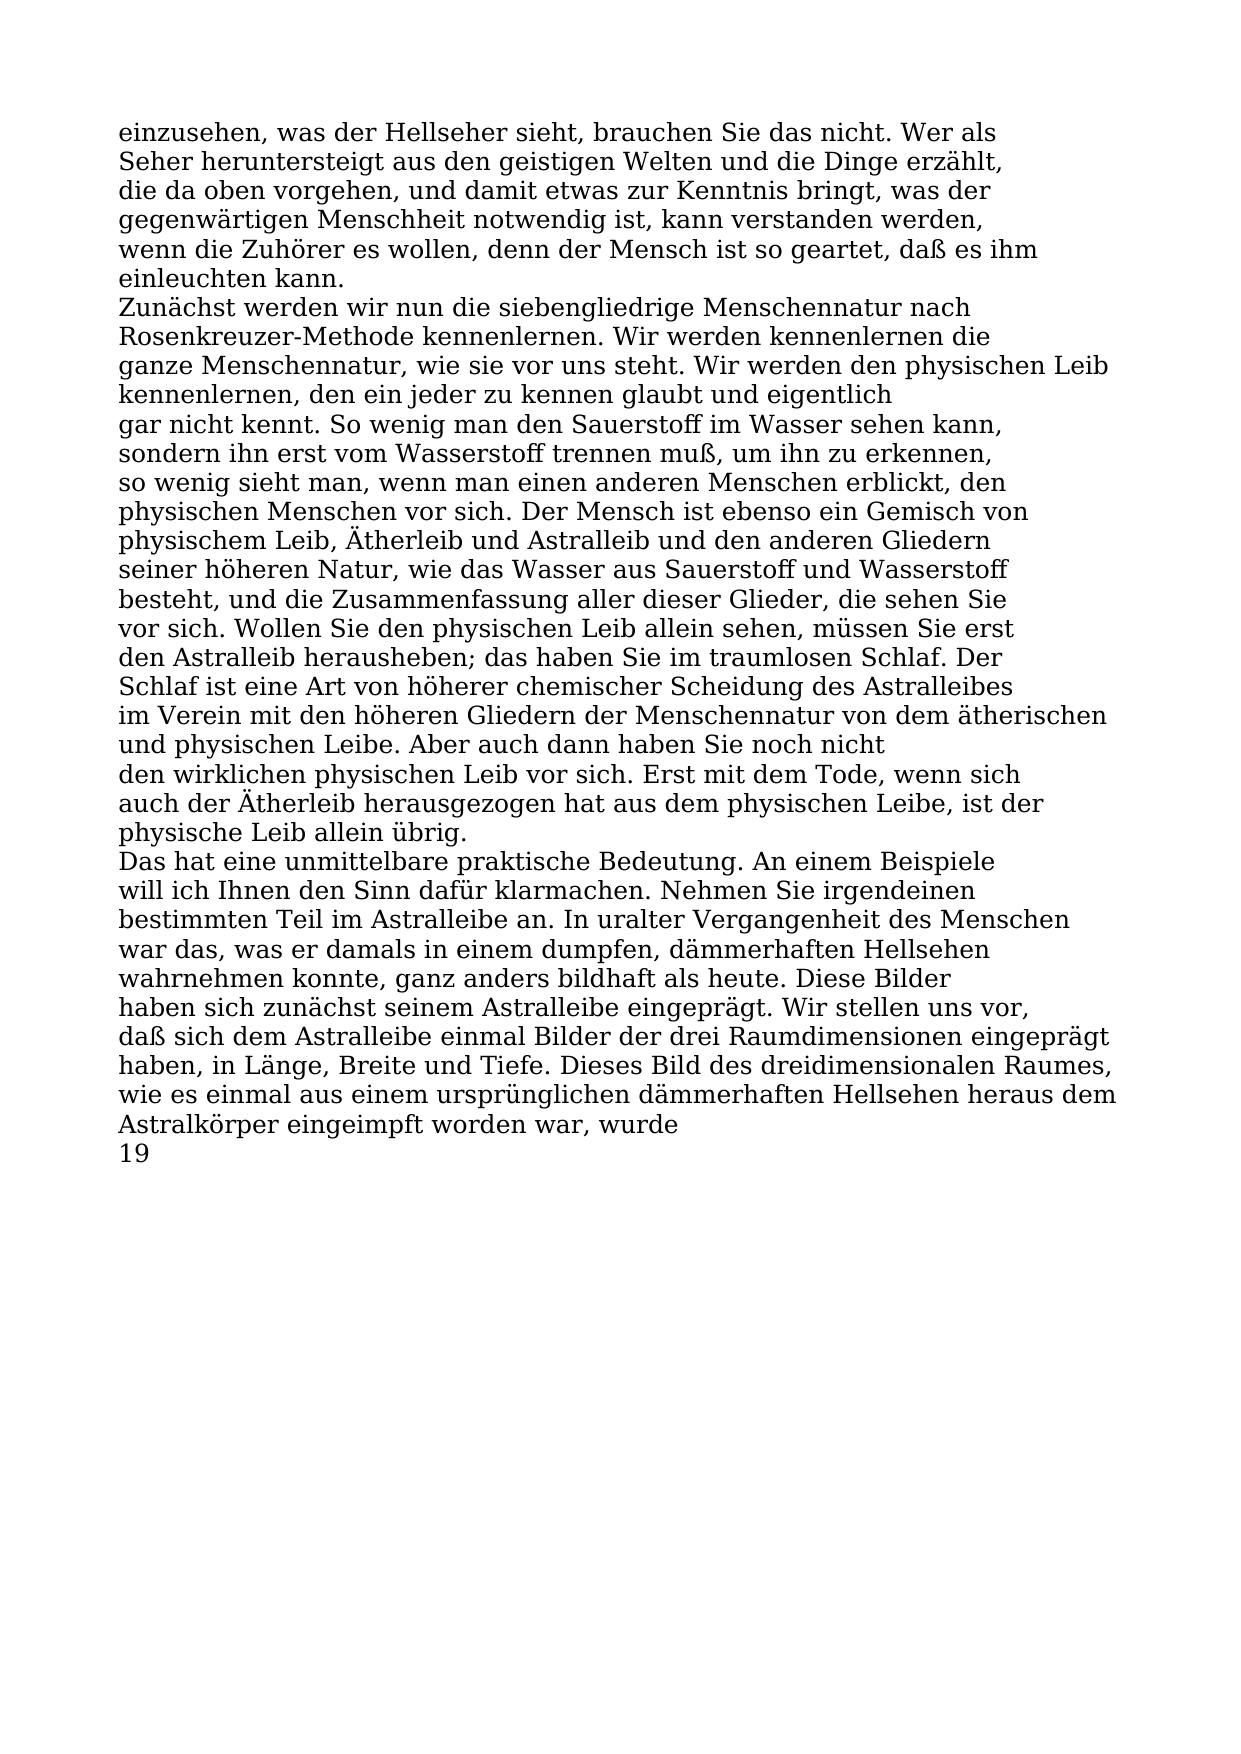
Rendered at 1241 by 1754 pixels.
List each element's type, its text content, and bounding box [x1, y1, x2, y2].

text Zunächst werden wir nun die siebengliedrige Menschennatur nach [118, 293, 1122, 322]
text den wirklichen physischen Leib vor sich. Erst mit dem Tode, wenn sich [118, 760, 1122, 789]
text einleuchten kann. [118, 264, 1122, 293]
text haben sich zunächst seinem Astralleibe eingeprägt. Wir stellen uns vor, [118, 993, 1122, 1022]
text einzusehen, was der Hellseher sieht, brauchen Sie das nicht. Wer als [118, 118, 1122, 147]
text Schlaf ist eine Art von höherer chemischer Scheidung des Astralleibes [118, 672, 1122, 701]
text die da oben vorgehen, und damit etwas zur Kenntnis bringt, was der [118, 176, 1122, 206]
text physischen Menschen vor sich. Der Mensch ist ebenso ein Gemisch von [118, 497, 1122, 526]
text Seher heruntersteigt aus den geistigen Welten und die Dinge erzählt, [118, 147, 1122, 176]
text im Verein mit den höheren Gliedern der Menschennatur von dem ätherischen und physischen Leibe. Aber auch dann haben Sie noch nicht [118, 701, 1122, 760]
text will ich Ihnen den Sinn dafür klarmachen. Nehmen Sie irgendeinen [118, 876, 1122, 906]
text physische Leib allein übrig. [118, 818, 1122, 847]
text physischem Leib, Ätherleib und Astralleib und den anderen Gliedern [118, 526, 1122, 556]
text besteht, und die Zusammenfassung aller dieser Glieder, die sehen Sie [118, 585, 1122, 614]
text seiner höheren Natur, wie das Wasser aus Sauerstoff und Wasserstoff [118, 556, 1122, 585]
text den Astralleib herausheben; das haben Sie im traumlosen Schlaf. Der [118, 643, 1122, 672]
text wenn die Zuhörer es wollen, denn der Mensch ist so geartet, daß es ihm [118, 235, 1122, 264]
text sondern ihn erst vom Wasserstoff trennen muß, um ihn zu erkennen, [118, 439, 1122, 468]
text so wenig sieht man, wenn man einen anderen Menschen erblickt, den [118, 468, 1122, 497]
text bestimmten Teil im Astralleibe an. In uralter Vergangenheit des Menschen war das, was er damals in einem dumpfen, dämmerhaften Hellsehen wahrnehmen konnte, ganz anders bildhaft als heute. Diese Bilder [118, 906, 1122, 993]
text gegenwärtigen Menschheit notwendig ist, kann verstanden werden, [118, 206, 1122, 235]
text Rosenkreuzer-Methode kennenlernen. Wir werden kennenlernen die [118, 322, 1122, 351]
text auch der Ätherleib herausgezogen hat aus dem physischen Leibe, ist der [118, 789, 1122, 818]
text gar nicht kennt. So wenig man den Sauerstoff im Wasser sehen kann, [118, 410, 1122, 439]
text vor sich. Wollen Sie den physischen Leib allein sehen, müssen Sie erst [118, 614, 1122, 643]
text ganze Menschennatur, wie sie vor uns steht. Wir werden den physischen Leib kennenlernen, den ein jeder zu kennen glaubt und eigentlich [118, 351, 1122, 410]
text 19 [118, 1139, 1122, 1168]
text daß sich dem Astralleibe einmal Bilder der drei Raumdimensionen eingeprägt haben, in Länge, Breite und Tiefe. Dieses Bild des dreidimensionalen Raumes, wie es einmal aus einem ursprünglichen dämmerhaften Hellsehen heraus dem Astralkörper eingeimpft worden war, wurde [118, 1022, 1122, 1139]
text Das hat eine unmittelbare praktische Bedeutung. An einem Beispiele [118, 847, 1122, 876]
